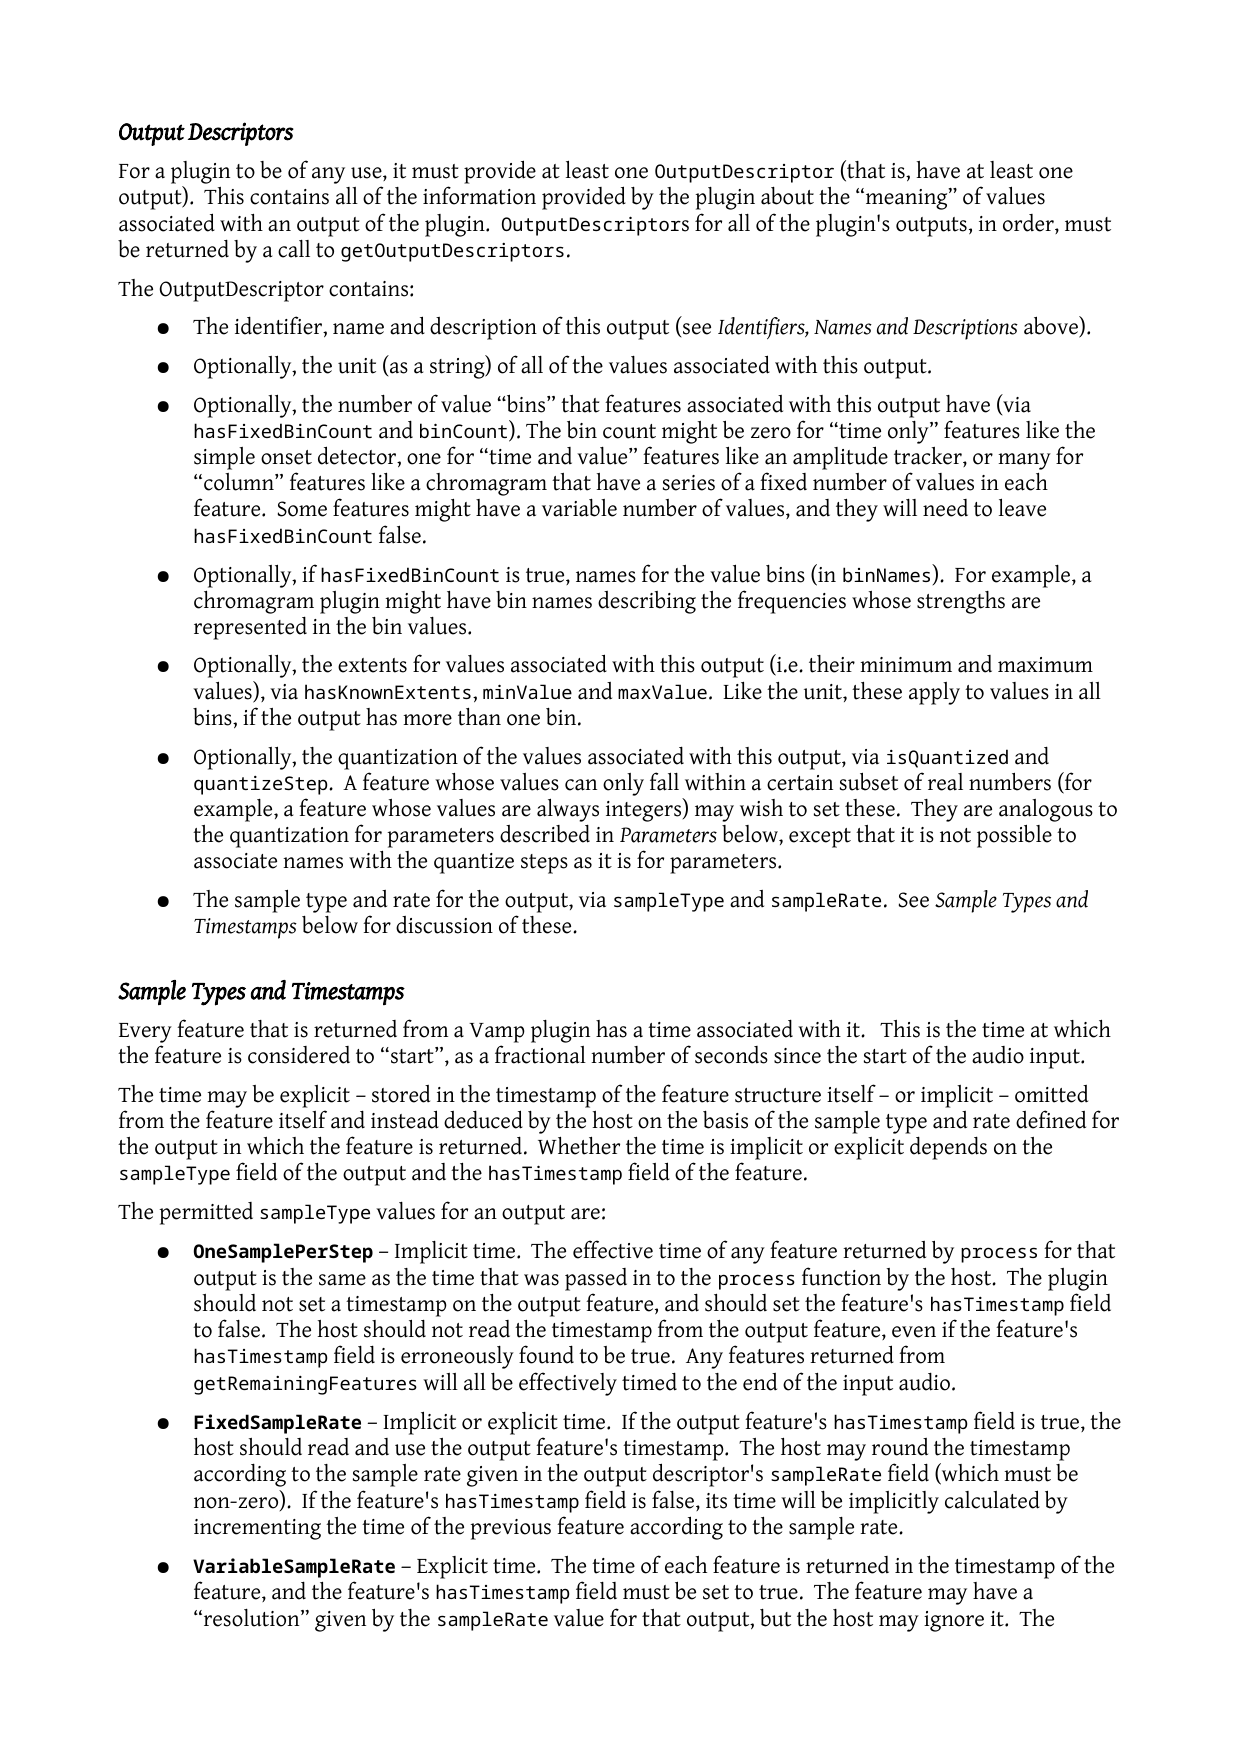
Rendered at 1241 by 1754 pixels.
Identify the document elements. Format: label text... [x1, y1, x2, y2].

list The sample type and rate for the output, via sampleType and sampleRate. See Sample Types and Timestamps below for discussion of these. [156, 887, 1122, 940]
list OneSamplePerStep – Implicit time. The effective time of any feature returned by process for that output is the same as the time that was passed in to the process function by the host. The plugin should not set a timestamp on the output feature, and should set the feature's hasTimestamp field to false. The host should not read the timestamp from the output feature, even if the feature's hasTimestamp field is erroneously found to be true. Any features returned from getRemainingFeatures will all be effectively timed to the end of the input audio. [156, 1238, 1122, 1397]
text The permitted sampleType values for an output are: [118, 1199, 1122, 1226]
list Optionally, if hasFixedBinCount is true, names for the value bins (in binNames). For example, a chromagram plugin might have bin names describing the frequencies whose strengths are represented in the bin values. [156, 562, 1122, 640]
subtitle Output Descriptors [118, 118, 1122, 146]
list Optionally, the unit (as a string) of all of the values associated with this output. [156, 353, 1122, 379]
text Every feature that is returned from a Vamp plugin has a time associated with it. This is the time at which the feature is considered to “start”, as a fractional number of seconds since the start of the audio input. [118, 1018, 1122, 1070]
text The time may be explicit – stored in the timestamp of the feature structure itself – or implicit – omitted from the feature itself and instead deduced by the host on the basis of the sample type and rate defined for the output in which the feature is returned. Whether the time is implicit or explicit depends on the sampleType field of the output and the hasTimestamp field of the feature. [118, 1082, 1122, 1187]
list FixedSampleRate – Implicit or explicit time. If the output feature's hasTimestamp field is true, the host should read and use the output feature's timestamp. The host may round the timestamp according to the sample rate given in the output descriptor's sampleRate field (which must be non-zero). If the feature's hasTimestamp field is false, its time will be implicitly calculated by incrementing the time of the previous feature according to the sample rate. [156, 1409, 1122, 1541]
list Optionally, the extents for values associated with this output (i.e. their minimum and maximum values), via hasKnownExtents, minValue and maxValue. Like the unit, these apply to values in all bins, if the output has more than one bin. [156, 653, 1122, 731]
list Optionally, the number of value “bins” that features associated with this output have (via hasFixedBinCount and binCount). The bin count might be zero for “time only” features like the simple onset detector, one for “time and value” features like an amplitude tracker, or many for “column” features like a chromagram that have a series of a fixed number of values in each feature. Some features might have a variable number of values, and they will need to leave hasFixedBinCount false. [156, 392, 1122, 549]
list VariableSampleRate – Explicit time. The time of each feature is returned in the timestamp of the feature, and the feature's hasTimestamp field must be set to true. The feature may have a “resolution” given by the sampleRate value for that output, but the host may ignore it. The [156, 1553, 1122, 1632]
list Optionally, the quantization of the values associated with this output, via isQuantized and quantizeStep. A feature whose values can only fall within a certain subset of real numbers (for example, a feature whose values are always integers) may wish to set these. They are analogous to the quantization for parameters described in Parameters below, except that it is not possible to associate names with the quantize steps as it is for parameters. [156, 744, 1122, 875]
list The identifier, name and description of this output (see Identifiers, Names and Descriptions above). [156, 315, 1122, 341]
text The OutputDescriptor contains: [118, 276, 1122, 302]
text For a plugin to be of any use, it must provide at least one OutputDescriptor (that is, have at least one output). This contains all of the information provided by the plugin about the “meaning” of values associated with an output of the plugin. OutputDescriptors for all of the plugin's outputs, in order, must be returned by a call to getOutputDescriptors. [118, 158, 1122, 264]
subtitle Sample Types and Timestamps [118, 977, 1122, 1005]
